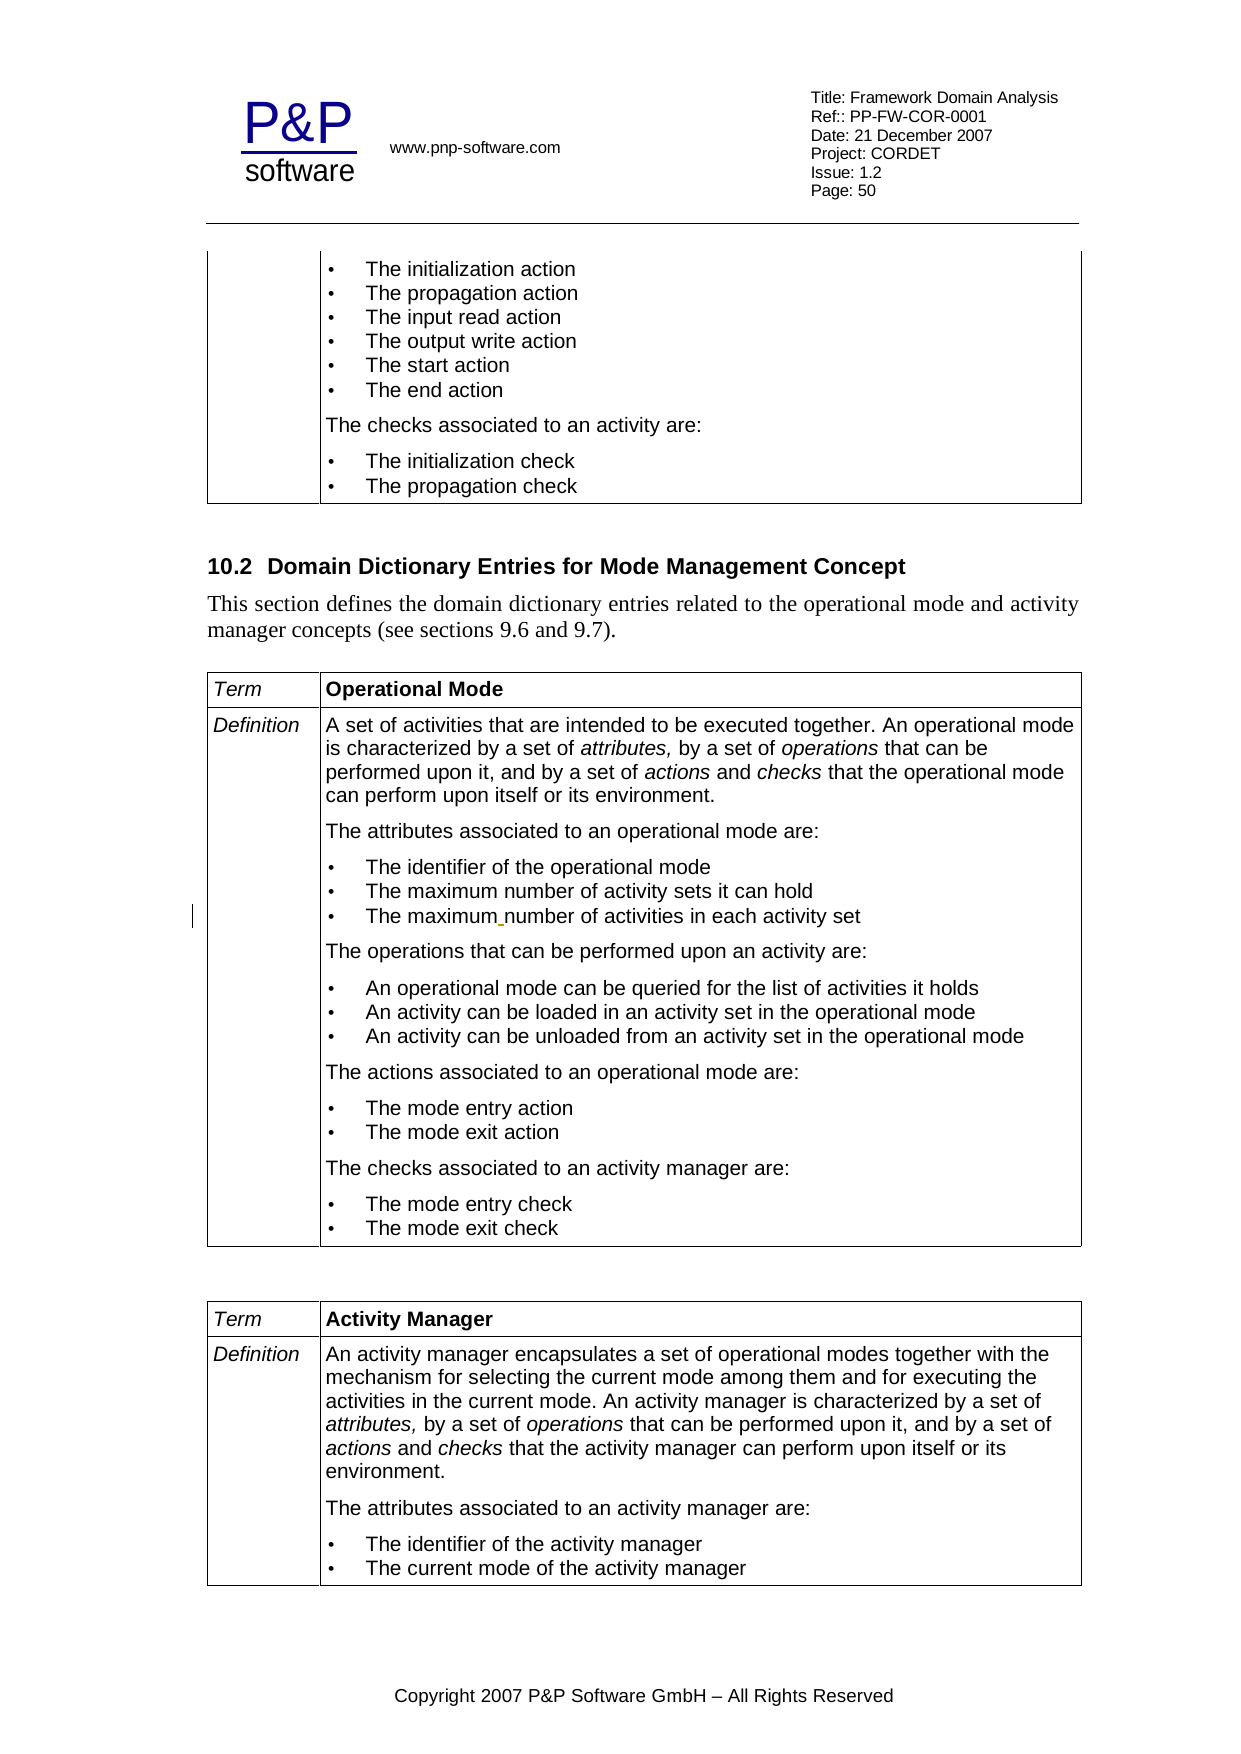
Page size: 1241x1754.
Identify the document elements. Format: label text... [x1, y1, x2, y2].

table_header Term [208, 673, 319, 707]
text This section defines the domain dictionary entries related to the operational mode and activity manager concepts (see sections 9.6 and 9.7). [207, 591, 1081, 642]
table_header Term [208, 1302, 319, 1336]
table_cell Definition [208, 1337, 319, 1585]
table_cell Definition [208, 708, 319, 1246]
table_cell An activity manager encapsulates a set of operational modes together with the mechanism for selecting the current mode among them and for executing the activities in the current mode. An activity manager is characterized by a set of attributes, by a set of operations that can be performed upon it, and by a set of actions and checks that the activity manager can perform upon itself or its environment. The attributes associated to an activity manager are: The identifier of the activity manager The current mode of the activity manager [321, 1337, 1081, 1585]
table_cell [208, 251, 319, 503]
table_cell Encapsulation of a transaction-like, passive, data processing algorithm. An activity is characterized by a set of attributes, a set of operations that can be performed upon the activity, and a set of actions and of checks that the activity can perform upon itself or upon its environment. The attributes associated to an activity are: The type and subtype of the activity The identifier of the activity The operations that can be performed upon an activity are: The activity can be initialized The activity can be executed The activity can be enabled and disabled The activity can be put in use and out of use The activity can be held and resumed The actions associated to an activity are: The initialization action The propagation action The input read action The output write action The start action The end action The checks associated to an activity are: The initialization check The propagation check [321, 251, 1081, 503]
table_header Operational Mode [321, 673, 1081, 707]
table_header Activity Manager [321, 1302, 1081, 1336]
subtitle Domain Dictionary Entries for Mode Management Concept [207, 553, 1081, 579]
table_cell A set of activities that are intended to be executed together. An operational mode is characterized by a set of attributes, by a set of operations that can be performed upon it, and by a set of actions and checks that the operational mode can perform upon itself or its environment. The attributes associated to an operational mode are: The identifier of the operational mode The maximum number of activity sets it can hold The maximum number of activities in each activity set The operations that can be performed upon an activity are: An operational mode can be queried for the list of activities it holds An activity can be loaded in an activity set in the operational mode An activity can be unloaded from an activity set in the operational mode The actions associated to an operational mode are: The mode entry action The mode exit action The checks associated to an activity manager are: The mode entry check The mode exit check [321, 708, 1081, 1246]
